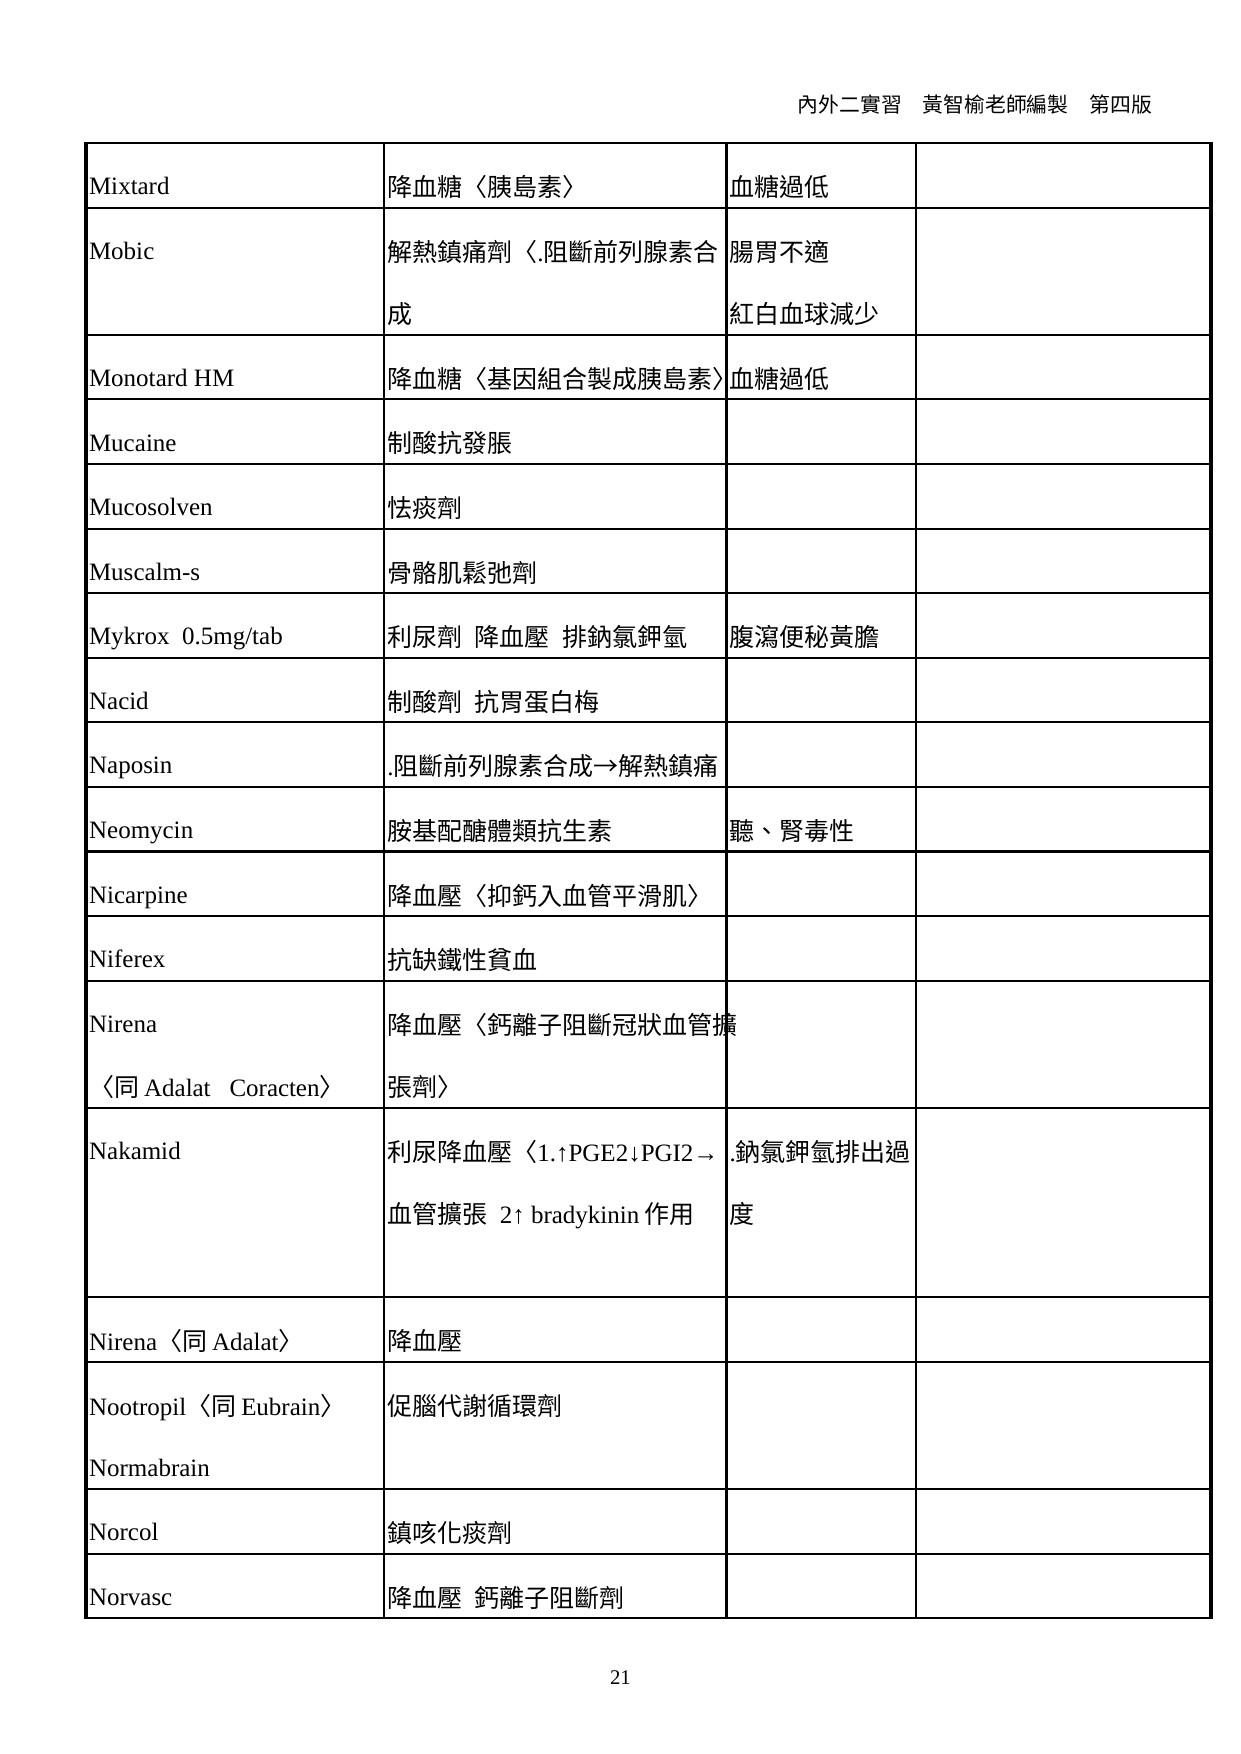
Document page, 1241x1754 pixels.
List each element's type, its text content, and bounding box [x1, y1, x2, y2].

table_cell Mucosolven [88, 465, 383, 527]
table_cell [917, 788, 1209, 850]
table_cell [728, 1363, 915, 1488]
table_cell [917, 723, 1209, 786]
table_cell [917, 209, 1209, 334]
table_cell 降血壓〈抑鈣入血管平滑肌〉 [385, 853, 725, 915]
table_cell [917, 530, 1209, 592]
table_cell 降血糖〈胰島素〉 [385, 144, 725, 207]
table_cell 解熱鎮痛劑〈.阻斷前列腺素合成 [385, 209, 725, 334]
table_cell [728, 659, 915, 721]
table_cell [917, 917, 1209, 979]
table_cell [917, 659, 1209, 721]
table_cell [917, 400, 1209, 463]
table_cell 降血壓〈鈣離子阻斷冠狀血管擴 張劑〉 [385, 982, 725, 1107]
table_cell Norvasc [88, 1555, 383, 1617]
table_cell [728, 530, 915, 592]
table_cell Nootropil〈同Eubrain〉 Normabrain [88, 1363, 383, 1488]
table_cell [917, 144, 1209, 207]
table_cell [917, 1555, 1209, 1617]
table_cell 血糖過低 [728, 144, 915, 207]
table_cell 鎮咳化痰劑 [385, 1490, 725, 1552]
table_cell 制酸抗發脹 [385, 400, 725, 463]
table_cell Naposin [88, 723, 383, 786]
table_cell 腸胃不適 紅白血球減少 [728, 209, 915, 334]
table_cell Monotard HM [88, 336, 383, 398]
table_cell Muscalm-s [88, 530, 383, 592]
table_cell [917, 465, 1209, 527]
table_cell Nacid [88, 659, 383, 721]
table_cell 血糖過低 [728, 336, 915, 398]
table_cell Nirena〈同Adalat〉 [88, 1298, 383, 1361]
table_cell 胺基配醣體類抗生素 [385, 788, 725, 850]
table_cell Mucaine [88, 400, 383, 463]
table_cell Nirena 〈同Adalat Coracten〉 [88, 982, 383, 1107]
table_cell .鈉氯鉀氫排出過度 [728, 1109, 915, 1296]
table_cell .阻斷前列腺素合成→解熱鎮痛 [385, 723, 725, 786]
table_cell Norcol [88, 1490, 383, 1552]
table_cell 利尿降血壓〈1.↑PGE2↓PGI2→ 血管擴張 2↑ bradykinin作用 [385, 1109, 725, 1296]
table_cell [728, 853, 915, 915]
table_cell [728, 982, 915, 1107]
table_cell [728, 723, 915, 786]
table_cell 降血壓 鈣離子阻斷劑 [385, 1555, 725, 1617]
table_cell [917, 853, 1209, 915]
table_cell [728, 400, 915, 463]
table_cell [728, 917, 915, 979]
table_cell [917, 594, 1209, 657]
table_cell Nicarpine [88, 853, 383, 915]
table_cell [728, 1555, 915, 1617]
table_cell Nakamid [88, 1109, 383, 1296]
table_cell 骨骼肌鬆弛劑 [385, 530, 725, 592]
table_cell 怯痰劑 [385, 465, 725, 527]
table_cell 促腦代謝循環劑 [385, 1363, 725, 1488]
table_cell 聽、腎毒性 [728, 788, 915, 850]
table_cell 降血糖〈基因組合製成胰島素〉 [385, 336, 725, 398]
table_cell 降血壓 [385, 1298, 725, 1361]
table_cell [728, 1490, 915, 1552]
table_cell 制酸劑 抗胃蛋白梅 [385, 659, 725, 721]
table_cell 腹瀉便秘黃膽 [728, 594, 915, 657]
table_cell [917, 1109, 1209, 1296]
table_cell Mykrox 0.5mg/tab [88, 594, 383, 657]
table_cell Mobic [88, 209, 383, 334]
table_cell [728, 1298, 915, 1361]
table_cell 利尿劑 降血壓 排鈉氯鉀氫 [385, 594, 725, 657]
table_cell [728, 465, 915, 527]
table_cell 抗缺鐵性貧血 [385, 917, 725, 979]
table_cell [917, 1298, 1209, 1361]
table_cell Mixtard [88, 144, 383, 207]
table_cell Niferex [88, 917, 383, 979]
table_cell [917, 336, 1209, 398]
table_cell [917, 982, 1209, 1107]
table_cell [917, 1490, 1209, 1552]
table_cell Neomycin [88, 788, 383, 850]
table_cell [917, 1363, 1209, 1488]
